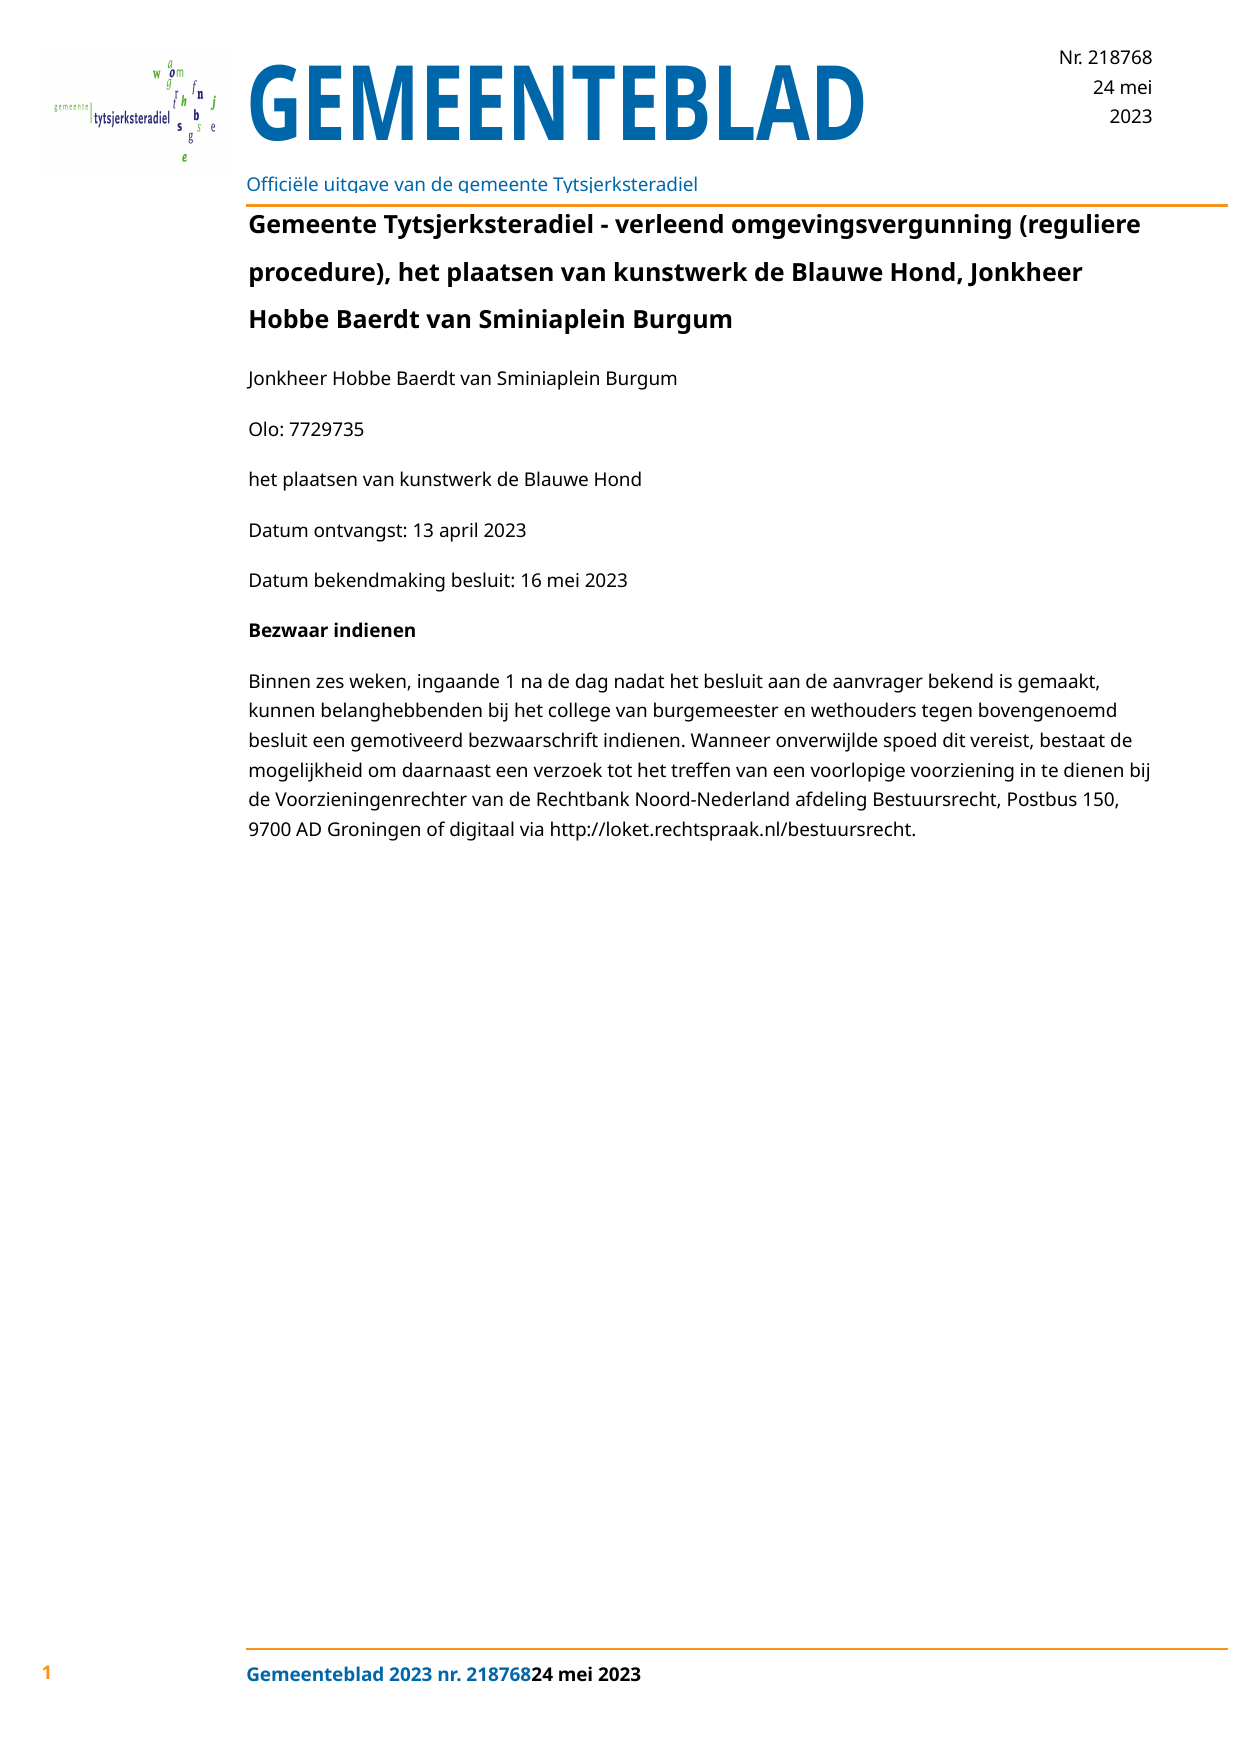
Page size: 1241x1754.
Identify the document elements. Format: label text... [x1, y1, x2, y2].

picture [41, 47, 231, 172]
text Binnen zes weken, ingaande 1 na de dag nadat het besluit aan de aanvrager bekend is gemaakt, kunnen belanghebbenden bij het college van burgemeester en wethouders tegen bovengenoemd besluit een gemotiveerd bezwaarschrift indienen. Wanneer onverwijlde spoed dit vereist, bestaat de mogelijkheid om daarnaast een verzoek tot het treffen van een voorlopige voorziening in te dienen bij de Voorzieningenrechter van de Rechtbank Noord-Nederland afdeling Bestuursrecht, Postbus 150, 9700 AD Groningen of digitaal via http://loket.rechtspraak.nl/bestuursrecht. [248, 668, 1152, 842]
text Datum bekendmaking besluit: 16 mei 2023 [248, 567, 1152, 593]
text Gemeente Tytsjerksteradiel - verleend omgevingsvergunning (reguliere procedure), het plaatsen van kunstwerk de Blauwe Hond, Jonkheer Hobbe Baerdt van Sminiaplein Burgum [248, 207, 1152, 336]
text Bezwaar indienen [248, 618, 1152, 643]
text Jonkheer Hobbe Baerdt van Sminiaplein Burgum [248, 366, 1152, 391]
text het plaatsen van kunstwerk de Blauwe Hond [248, 466, 1152, 492]
text Datum ontvangst: 13 april 2023 [248, 517, 1152, 542]
text Olo: 7729735 [248, 416, 1152, 442]
